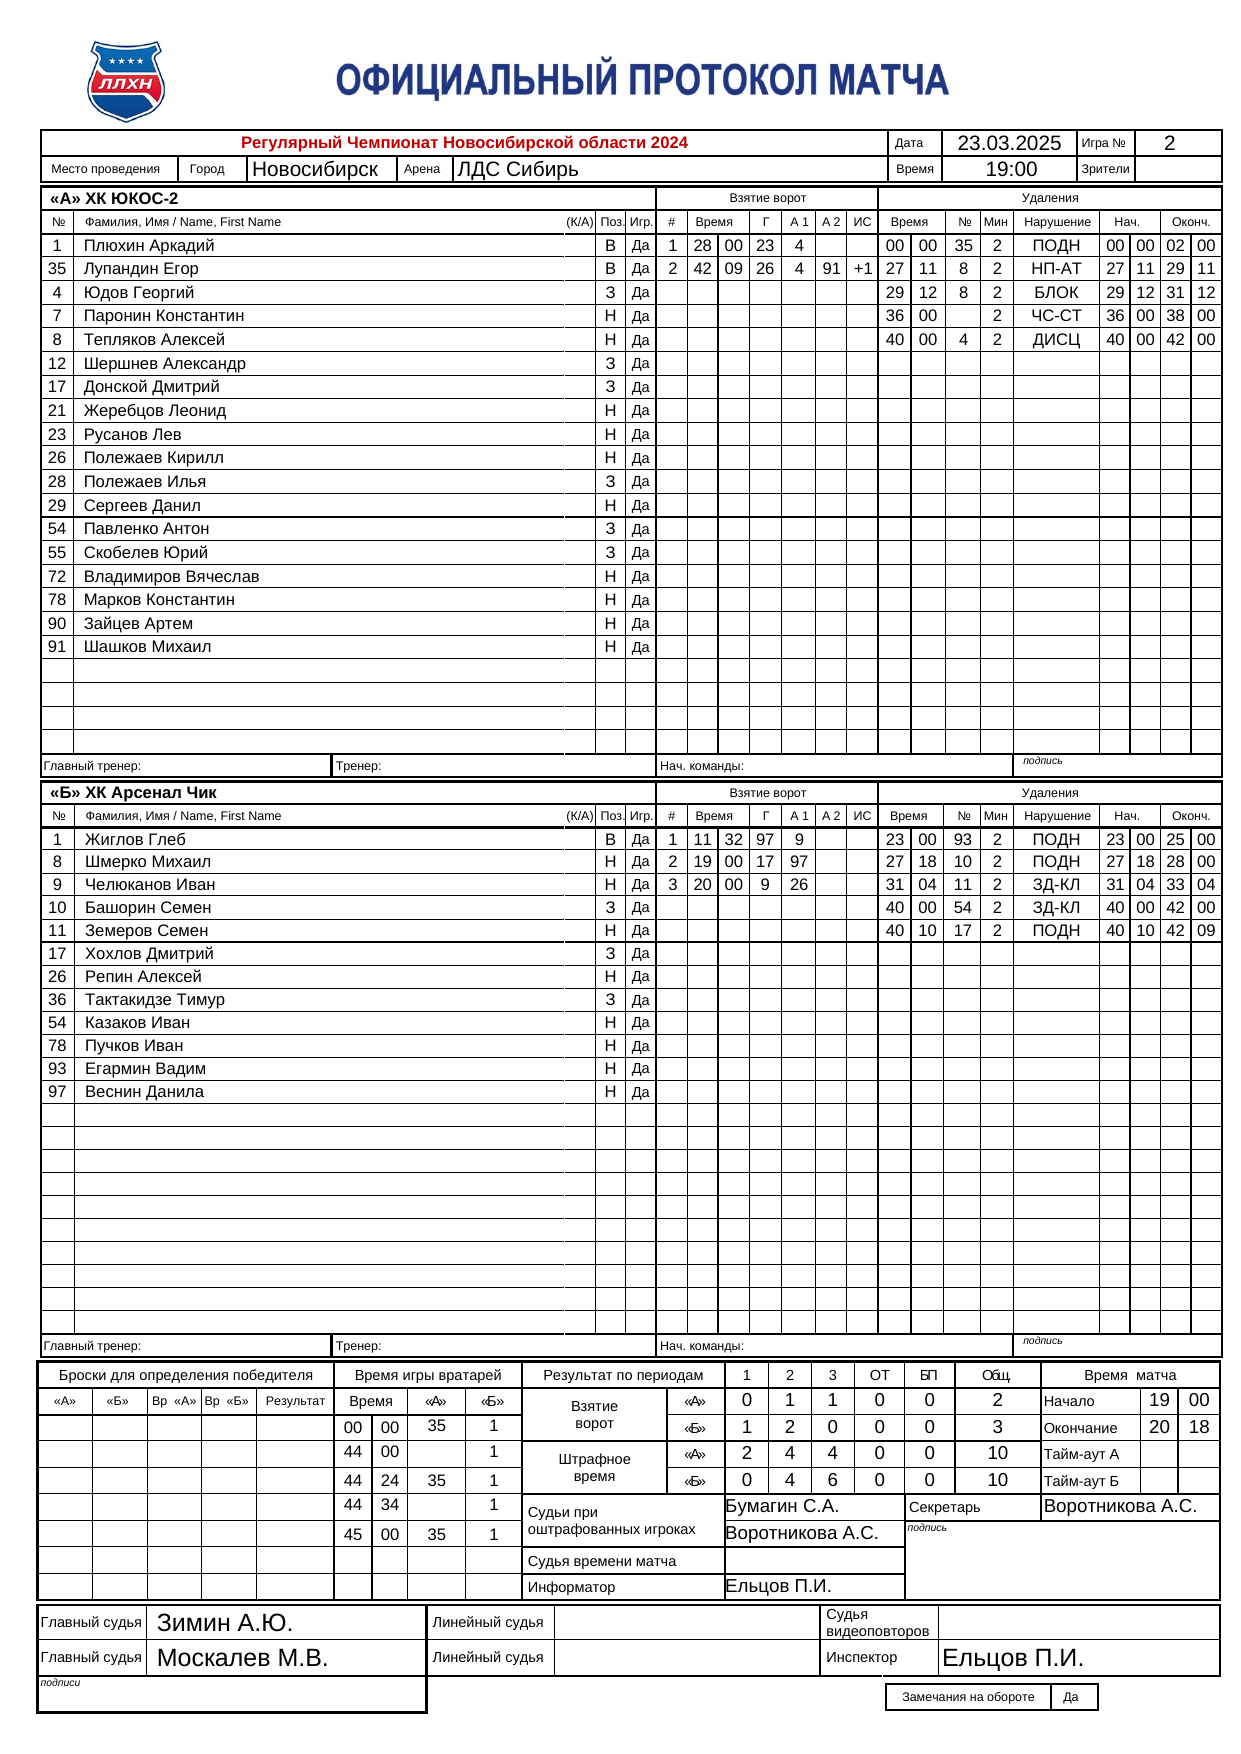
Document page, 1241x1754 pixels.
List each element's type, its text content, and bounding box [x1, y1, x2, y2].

table_cell Н [596, 1012, 625, 1033]
table_cell ЗД-КЛ [1014, 896, 1099, 918]
table_cell [912, 518, 945, 540]
table_cell [688, 1127, 717, 1149]
table_cell Главный судья [39, 1640, 146, 1675]
table_cell [657, 494, 687, 516]
table_cell Тренер: [333, 1335, 655, 1356]
table_cell [688, 1012, 717, 1033]
table_cell 44 [335, 1468, 371, 1493]
table_cell [750, 707, 781, 729]
table_cell 38 [1161, 305, 1190, 327]
table_cell 0 [726, 1389, 768, 1413]
table_cell [719, 1150, 749, 1172]
table_cell [1192, 683, 1221, 706]
table_cell [816, 1219, 846, 1241]
table_cell [257, 1547, 333, 1573]
table_cell [782, 1242, 815, 1264]
table_cell Башорин Семен [75, 896, 564, 918]
table_cell [1192, 1311, 1221, 1333]
table_cell [1014, 494, 1099, 516]
table_cell 2 [981, 235, 1013, 256]
table_cell Время [889, 157, 941, 181]
table_cell [847, 730, 877, 753]
table_cell [719, 1035, 749, 1057]
table_cell Воротникова А.С. [726, 1521, 904, 1546]
table_cell [816, 541, 846, 564]
table_cell 2 [769, 1415, 811, 1440]
table_cell З [596, 352, 625, 374]
table_cell [946, 518, 980, 540]
table_cell [944, 1035, 980, 1057]
table_cell [782, 730, 815, 753]
table_cell [981, 683, 1013, 706]
table_cell [1161, 989, 1190, 1011]
table_cell [1014, 399, 1099, 422]
table_cell [93, 1521, 147, 1546]
table_cell [626, 1104, 655, 1126]
table_cell 00 [373, 1416, 407, 1440]
table_header Общ. [956, 1363, 1040, 1387]
table_cell [148, 1547, 201, 1573]
table_cell Скобелев Юрий [74, 541, 564, 564]
table_cell [1161, 446, 1190, 469]
table_cell [466, 1574, 521, 1599]
table_cell 00 [719, 874, 749, 895]
table_cell [1141, 1441, 1177, 1467]
table_cell [657, 1219, 687, 1241]
table_cell [657, 328, 687, 351]
table_cell [596, 1150, 625, 1172]
table_cell [847, 1288, 877, 1310]
table_cell (К/А) [565, 805, 595, 826]
table_cell [1100, 707, 1129, 729]
table_cell [565, 966, 595, 987]
table_cell [719, 1081, 749, 1103]
table_cell [1131, 1265, 1160, 1287]
table_cell [565, 399, 595, 422]
table_cell [565, 1288, 595, 1310]
table_cell [816, 352, 846, 374]
table_cell [719, 1311, 749, 1333]
table_cell [1131, 636, 1160, 658]
table_cell [148, 1494, 201, 1520]
table_cell [75, 1265, 564, 1287]
table_cell 1 [812, 1389, 854, 1413]
table_cell [912, 989, 943, 1011]
table_cell [565, 1242, 595, 1264]
table_cell Да [626, 376, 655, 398]
table_cell [1161, 1288, 1190, 1310]
table_cell Инспектор [821, 1640, 938, 1675]
table_cell [688, 730, 717, 753]
table_cell 44 [335, 1494, 371, 1520]
table_cell [750, 683, 781, 706]
table_cell [657, 1104, 687, 1126]
table_cell [719, 352, 749, 374]
table_cell Н [596, 636, 625, 658]
table_cell З [596, 989, 625, 1011]
table_cell [565, 1127, 595, 1149]
table_cell [657, 446, 687, 469]
table_cell ДИСЦ [1014, 328, 1099, 351]
table_cell [912, 707, 945, 729]
table_cell [1100, 1242, 1129, 1264]
table_cell [912, 1288, 943, 1310]
table_cell 00 [373, 1441, 407, 1467]
table_cell ПОДН [1014, 829, 1099, 849]
table_cell 2 [956, 1389, 1040, 1413]
table_cell [719, 943, 749, 964]
table_cell 97 [42, 1081, 74, 1103]
table_cell [1192, 470, 1221, 493]
table_cell «А» [668, 1389, 724, 1413]
table_cell [912, 494, 945, 516]
table_cell [750, 1242, 781, 1264]
table_cell [719, 328, 749, 351]
table_cell Шершнев Александр [74, 352, 564, 374]
table_cell [750, 446, 781, 469]
table_cell [912, 1035, 943, 1057]
table_cell [688, 1242, 717, 1264]
table_cell [816, 850, 846, 872]
table_cell [750, 281, 781, 303]
table_cell [946, 352, 980, 374]
table_cell [408, 1547, 465, 1573]
table_cell Взятие ворот [523, 1389, 666, 1440]
table_cell 11 [912, 257, 945, 280]
table_cell ИС [847, 211, 877, 233]
table_cell [565, 1012, 595, 1033]
table_cell [879, 966, 910, 987]
table_cell [1100, 588, 1129, 611]
table_cell 1 [657, 235, 687, 256]
table_cell [1014, 659, 1099, 682]
table_cell [944, 1150, 980, 1172]
table_header Взятие ворот [657, 783, 877, 803]
table_cell [750, 1173, 781, 1195]
table_cell [816, 1035, 846, 1057]
table_cell [719, 376, 749, 398]
table_cell [912, 399, 945, 422]
table_cell 1 [42, 235, 73, 256]
table_cell [1192, 376, 1221, 398]
table_cell [565, 989, 595, 1011]
table_cell [596, 1127, 625, 1149]
table_cell [93, 1494, 147, 1520]
table_cell [750, 328, 781, 351]
table_cell Плюхин Аркадий [74, 235, 564, 256]
table_cell [719, 565, 749, 587]
table_cell [657, 612, 687, 634]
table_cell [1161, 1081, 1190, 1103]
table_cell [74, 707, 564, 729]
table_cell [657, 376, 687, 398]
table_cell [719, 1196, 749, 1218]
table_cell Нач. команды: [657, 1335, 1012, 1356]
table_cell [408, 1441, 465, 1467]
table_cell [42, 707, 73, 729]
table_cell [466, 1547, 521, 1573]
table_cell [42, 1288, 74, 1310]
table_cell 91 [42, 636, 73, 658]
table_cell [879, 1035, 910, 1057]
table_cell 35 [42, 257, 73, 280]
table_cell +1 [847, 257, 877, 280]
table_cell [1192, 1219, 1221, 1241]
table_cell [944, 1012, 980, 1033]
table_cell Челюканов Иван [75, 874, 564, 895]
table_cell [879, 1219, 910, 1241]
table_cell [782, 1265, 815, 1287]
table_cell [1014, 352, 1099, 374]
table_cell Бумагин С.А. [726, 1495, 904, 1520]
table_cell [847, 989, 877, 1011]
table_cell [657, 1081, 687, 1103]
table_cell [565, 943, 595, 964]
table_cell 6 [812, 1468, 854, 1493]
table_cell 20 [688, 874, 717, 895]
table_cell [1161, 1196, 1190, 1218]
table_cell [1192, 1127, 1221, 1149]
table_cell [657, 399, 687, 422]
table_cell [816, 494, 846, 516]
table_cell [981, 1127, 1013, 1149]
table_cell [750, 352, 781, 374]
table_cell [1192, 446, 1221, 469]
table_cell [75, 1242, 564, 1264]
table_cell 00 [912, 235, 945, 256]
table_cell [879, 541, 910, 564]
table_cell Хохлов Дмитрий [75, 943, 564, 964]
table_cell 4 [769, 1468, 811, 1493]
table_cell [1192, 588, 1221, 611]
table_cell [750, 470, 781, 493]
table_cell [565, 1196, 595, 1218]
table_cell [1131, 612, 1160, 634]
table_cell [565, 423, 595, 445]
table_cell [657, 470, 687, 493]
table_cell 27 [1100, 850, 1129, 872]
table_cell [596, 659, 625, 682]
table_cell [1100, 494, 1129, 516]
table_cell [847, 588, 877, 611]
table_cell 24 [373, 1468, 407, 1493]
table_cell [688, 305, 717, 327]
table_cell [257, 1521, 333, 1546]
table_header 1 [726, 1363, 768, 1387]
table_cell Тайм-аут А [1042, 1441, 1140, 1467]
table_cell Да [626, 257, 655, 280]
table_cell Сергеев Данил [74, 494, 564, 516]
table_cell Н [596, 565, 625, 587]
table_cell 00 [1192, 305, 1221, 327]
table_cell [816, 1196, 846, 1218]
table_cell [657, 920, 687, 941]
table_cell [657, 659, 687, 682]
table_cell [912, 636, 945, 658]
table_cell 93 [944, 829, 980, 849]
table_cell [596, 1288, 625, 1310]
table_cell [981, 1173, 1013, 1195]
table_cell [944, 966, 980, 987]
table_cell [847, 659, 877, 682]
table_cell [565, 1311, 595, 1333]
table_cell [1100, 423, 1129, 445]
table_cell [1131, 494, 1160, 516]
table_cell [1192, 1058, 1221, 1079]
table_cell [879, 659, 910, 682]
table_cell [1161, 707, 1190, 729]
table_cell Полежаев Кирилл [74, 446, 564, 469]
table_cell [782, 352, 815, 374]
table_cell [816, 1012, 846, 1033]
table_cell Москалев М.В. [147, 1640, 425, 1675]
table_cell [75, 1196, 564, 1218]
table_cell Да [626, 588, 655, 611]
table_cell [1131, 565, 1160, 587]
table_cell [1192, 541, 1221, 564]
table_cell Оконч. [1161, 805, 1221, 826]
table_cell [912, 1311, 943, 1333]
table_cell [1014, 943, 1099, 964]
table_cell В [596, 829, 625, 849]
table_cell [750, 659, 781, 682]
table_cell [688, 943, 717, 964]
table_cell 29 [1100, 281, 1129, 303]
table_cell [879, 683, 910, 706]
table_cell Да [626, 920, 655, 941]
table_cell Тепляков Алексей [74, 328, 564, 351]
table_cell [657, 1150, 687, 1172]
table_cell [719, 1265, 749, 1287]
table_cell Штрафное время [523, 1442, 666, 1493]
table_cell 10 [912, 920, 943, 941]
table_cell 2 [981, 257, 1013, 280]
table_cell [981, 423, 1013, 445]
table_cell 0 [905, 1442, 954, 1467]
table_cell [750, 1150, 781, 1172]
table_cell [912, 1173, 943, 1195]
table_cell [74, 683, 564, 706]
table_cell [879, 1242, 910, 1264]
table_cell [879, 1150, 910, 1172]
table_cell [688, 920, 717, 941]
table_cell З [596, 281, 625, 303]
table_cell [93, 1416, 147, 1440]
table_cell 00 [1131, 896, 1160, 918]
table_cell [1161, 1265, 1190, 1287]
table_cell Судья времени матча [523, 1548, 724, 1573]
table_cell № [42, 805, 74, 826]
table_cell [879, 612, 910, 634]
table_cell [1161, 1311, 1190, 1333]
table_cell [816, 1311, 846, 1333]
table_cell 8 [946, 257, 980, 280]
table_cell [1192, 636, 1221, 658]
table_cell [1131, 683, 1160, 706]
table_cell [1161, 541, 1190, 564]
table_cell [879, 1196, 910, 1218]
table_cell 8 [946, 281, 980, 303]
table_cell 4 [812, 1442, 854, 1467]
table_cell [719, 423, 749, 445]
table_cell [816, 874, 846, 895]
table_cell [1131, 470, 1160, 493]
table_cell [565, 850, 595, 872]
table_cell [688, 518, 717, 540]
table_cell 27 [1100, 257, 1129, 280]
table_cell [657, 683, 687, 706]
table_cell 0 [855, 1468, 904, 1493]
table_cell [1100, 1173, 1129, 1195]
table_cell [75, 1104, 564, 1126]
table_cell [1014, 588, 1099, 611]
table_cell Окончание [1042, 1415, 1140, 1440]
table_cell [565, 920, 595, 941]
table_cell [688, 1311, 717, 1333]
table_cell [847, 1311, 877, 1333]
table_cell [946, 470, 980, 493]
table_cell [596, 707, 625, 729]
table_cell [657, 1012, 687, 1033]
table_cell [879, 1104, 910, 1126]
table_cell 00 [335, 1416, 371, 1440]
table_header «А» ХК ЮКОС-2 [42, 188, 655, 209]
table_cell [626, 1219, 655, 1241]
table_header 2 [1136, 131, 1221, 155]
table_cell Нач. [1100, 211, 1160, 233]
table_cell Арена [398, 157, 452, 181]
table_cell З [596, 541, 625, 564]
table_cell [816, 683, 846, 706]
table_cell 00 [1192, 235, 1221, 256]
table_cell [1161, 399, 1190, 422]
table_cell Время [879, 805, 943, 826]
table_cell [1100, 966, 1129, 987]
table_cell 18 [1179, 1415, 1219, 1440]
table_cell [946, 636, 980, 658]
table_cell [39, 1574, 92, 1599]
table_cell 00 [912, 305, 945, 327]
table_cell [981, 1081, 1013, 1103]
table_cell 1 [466, 1494, 521, 1520]
table_cell [1192, 612, 1221, 634]
table_cell [688, 1081, 717, 1103]
table_cell [565, 470, 595, 493]
table_cell [879, 1081, 910, 1103]
table_cell [688, 1035, 717, 1057]
table_cell 02 [1161, 235, 1190, 256]
table_cell Тайм-аут Б [1042, 1468, 1140, 1493]
table_cell [719, 399, 749, 422]
table_cell 36 [879, 305, 910, 327]
table_cell [42, 1311, 74, 1333]
table_cell [816, 376, 846, 398]
table_cell [565, 281, 595, 303]
table_header БП [905, 1363, 954, 1387]
table_cell [626, 1311, 655, 1333]
table_cell [565, 659, 595, 682]
table_cell [879, 423, 910, 445]
table_cell Нач. команды: [657, 755, 1012, 776]
table_cell [1099, 1682, 1220, 1711]
table_cell [847, 920, 877, 941]
table_cell [657, 636, 687, 658]
table_cell Да [626, 305, 655, 327]
table_cell 36 [42, 989, 74, 1011]
table_cell [688, 376, 717, 398]
table_cell БЛОК [1014, 281, 1099, 303]
table_cell Н [596, 850, 625, 872]
table_cell ЗД-КЛ [1014, 874, 1099, 895]
table_cell [688, 494, 717, 516]
table_cell [750, 920, 781, 941]
table_cell [816, 636, 846, 658]
table_cell 4 [782, 257, 815, 280]
table_cell [596, 1242, 625, 1264]
table_cell [719, 1012, 749, 1033]
table_cell [847, 328, 877, 351]
table_cell [1161, 1035, 1190, 1057]
table_cell [719, 659, 749, 682]
table_cell [1131, 352, 1160, 374]
table_cell [1100, 1219, 1129, 1241]
table_cell [847, 612, 877, 634]
table_cell [981, 494, 1013, 516]
table_cell [782, 1104, 815, 1126]
table_cell Секретарь [906, 1495, 1040, 1520]
table_cell Лупандин Егор [74, 257, 564, 280]
table_cell [1131, 1012, 1160, 1033]
table_cell [912, 565, 945, 587]
table_header Броски для определения победителя [39, 1363, 333, 1387]
table_cell [981, 1265, 1013, 1287]
table_cell [981, 1242, 1013, 1264]
table_cell [42, 1127, 74, 1149]
table_cell 72 [42, 565, 73, 587]
table_cell З [596, 518, 625, 540]
table_cell Да [626, 494, 655, 516]
table_cell [626, 1127, 655, 1149]
table_cell [1100, 943, 1129, 964]
table_cell [657, 518, 687, 540]
table_cell А 1 [782, 805, 815, 826]
table_cell [750, 1035, 781, 1057]
table_cell [981, 707, 1013, 729]
table_cell [981, 1311, 1013, 1333]
table_cell [816, 588, 846, 611]
table_cell [782, 1035, 815, 1057]
table_cell Н [596, 1035, 625, 1057]
table_cell [1014, 446, 1099, 469]
table_cell [981, 518, 1013, 540]
table_cell [1161, 943, 1190, 964]
table_cell [782, 1058, 815, 1079]
table_cell 0 [812, 1415, 854, 1440]
table_cell 12 [1192, 281, 1221, 303]
table_cell [719, 920, 749, 941]
table_cell Главный тренер: [42, 1335, 330, 1356]
table_header Время игры вратарей [335, 1363, 521, 1387]
table_cell [782, 1219, 815, 1241]
table_cell [1100, 541, 1129, 564]
table_cell [202, 1521, 256, 1546]
table_cell 00 [1192, 328, 1221, 351]
table_cell [847, 470, 877, 493]
table_cell [565, 541, 595, 564]
table_cell [565, 1150, 595, 1172]
table_cell [816, 1242, 846, 1264]
table_cell [1131, 518, 1160, 540]
table_cell [981, 541, 1013, 564]
table_cell [816, 423, 846, 445]
table_cell [42, 1104, 74, 1126]
table_cell 11 [1192, 257, 1221, 280]
table_cell [555, 1640, 819, 1675]
table_cell [1100, 1265, 1129, 1287]
table_cell [93, 1574, 147, 1599]
table_cell [912, 1219, 943, 1241]
table_cell [1100, 730, 1129, 753]
table_cell [565, 636, 595, 658]
table_cell [912, 588, 945, 611]
table_cell [750, 636, 781, 658]
table_cell 00 [719, 850, 749, 872]
table_cell [657, 1058, 687, 1079]
table_header Да [1052, 1685, 1097, 1709]
table_cell [565, 1081, 595, 1103]
table_cell 4 [42, 281, 73, 303]
table_cell Егармин Вадим [75, 1058, 564, 1079]
table_cell [816, 966, 846, 987]
table_cell [750, 1081, 781, 1103]
table_cell [1014, 541, 1099, 564]
table_cell З [596, 470, 625, 493]
table_cell [1131, 1150, 1160, 1172]
table_cell [565, 446, 595, 469]
table_cell [816, 659, 846, 682]
table_cell [1161, 1150, 1190, 1172]
table_cell Главный судья [39, 1606, 146, 1639]
table_cell 4 [946, 328, 980, 351]
table_cell [1131, 1081, 1160, 1103]
table_cell [657, 1265, 687, 1287]
table_header ОТ [855, 1363, 904, 1387]
table_cell [816, 896, 846, 918]
table_cell [626, 1173, 655, 1195]
table_cell Г [750, 805, 781, 826]
table_cell 1 [769, 1389, 811, 1413]
table_cell [719, 305, 749, 327]
table_cell Зайцев Артем [74, 612, 564, 634]
table_cell [816, 829, 846, 849]
table_cell ПОДН [1014, 920, 1099, 941]
table_cell [657, 1173, 687, 1195]
table_cell НП-АТ [1014, 257, 1099, 280]
table_cell 26 [750, 257, 781, 280]
table_cell Репин Алексей [75, 966, 564, 987]
table_cell В [596, 235, 625, 256]
table_cell Русанов Лев [74, 423, 564, 445]
table_cell 35 [946, 235, 980, 256]
table_cell 1 [42, 829, 74, 849]
table_cell [1161, 966, 1190, 987]
table_cell [688, 636, 717, 658]
table_cell 0 [905, 1415, 954, 1440]
table_cell [565, 305, 595, 327]
table_cell Нач. [1100, 805, 1160, 826]
table_cell [148, 1468, 201, 1493]
table_cell [946, 707, 980, 729]
table_cell [688, 1219, 717, 1241]
table_cell [657, 966, 687, 987]
table_cell [879, 1058, 910, 1079]
table_cell [719, 588, 749, 611]
table_cell [42, 1173, 74, 1195]
table_cell 00 [1131, 829, 1160, 849]
table_header Регулярный Чемпионат Новосибирской области 2024 [42, 131, 887, 155]
table_header 2 [769, 1363, 811, 1387]
table_cell № [42, 211, 73, 233]
table_cell [750, 494, 781, 516]
table_cell [565, 730, 595, 753]
table_cell 28 [688, 235, 717, 256]
table_cell [1192, 1265, 1221, 1287]
table_cell [879, 1173, 910, 1195]
table_cell [1131, 659, 1160, 682]
table_cell [1161, 659, 1190, 682]
table_cell [912, 1012, 943, 1033]
table_cell 54 [944, 896, 980, 918]
table_cell [657, 281, 687, 303]
table_cell 2 [981, 328, 1013, 351]
table_cell [202, 1574, 256, 1599]
table_cell 00 [912, 896, 943, 918]
table_cell 33 [1161, 874, 1190, 895]
table_cell Да [626, 612, 655, 634]
table_cell [879, 588, 910, 611]
table_cell [688, 1058, 717, 1079]
table_cell [1100, 376, 1129, 398]
table_cell [565, 1058, 595, 1079]
table_cell [912, 1058, 943, 1079]
table_cell подписи [39, 1677, 425, 1711]
table_cell Юдов Георгий [74, 281, 564, 303]
table_cell [912, 966, 943, 987]
table_cell [782, 399, 815, 422]
table_cell [626, 659, 655, 682]
table_cell [912, 352, 945, 374]
table_cell [719, 1242, 749, 1264]
table_cell [657, 989, 687, 1011]
table_cell [719, 1104, 749, 1126]
table_header Удаления [879, 783, 1221, 803]
table_cell [946, 423, 980, 445]
table_cell 0 [905, 1389, 954, 1413]
table_cell ЛДС Сибирь [454, 157, 887, 181]
table_cell [816, 328, 846, 351]
table_cell [847, 494, 877, 516]
table_cell [816, 730, 846, 753]
table_cell [555, 1606, 819, 1639]
table_cell «А» [408, 1389, 465, 1413]
table_cell [912, 730, 945, 753]
table_cell [750, 1127, 781, 1149]
table_cell [565, 1104, 595, 1126]
table_cell [719, 281, 749, 303]
table_cell 00 [719, 235, 749, 256]
table_cell [816, 1058, 846, 1079]
table_cell 28 [42, 470, 73, 493]
table_cell № [946, 211, 980, 233]
table_cell [946, 588, 980, 611]
table_cell [1131, 730, 1160, 753]
table_cell 1 [466, 1416, 521, 1440]
table_cell ЧС-СТ [1014, 305, 1099, 327]
table_cell [782, 896, 815, 918]
table_cell [39, 1416, 92, 1440]
table_cell «Б » [466, 1389, 521, 1413]
table_cell [1100, 636, 1129, 658]
table_cell [1131, 376, 1160, 398]
table_cell Поз. [596, 211, 625, 233]
table_cell [257, 1441, 333, 1467]
table_cell № [944, 805, 980, 826]
table_cell Н [596, 494, 625, 516]
table_cell [879, 707, 910, 729]
table_cell [847, 966, 877, 987]
table_cell Игр. [626, 211, 655, 233]
table_cell [1192, 943, 1221, 964]
table_cell [1192, 423, 1221, 445]
table_cell 17 [42, 376, 73, 398]
table_cell [1014, 1127, 1099, 1149]
table_cell подпись [906, 1522, 1219, 1599]
table_cell ПОДН [1014, 850, 1099, 872]
table_cell [944, 1196, 980, 1218]
table_cell [688, 352, 717, 374]
table_cell [750, 399, 781, 422]
table_header 23.03.2025 [943, 131, 1076, 155]
table_cell Оконч. [1161, 211, 1221, 233]
table_cell Фамилия, Имя / Name, First Name [74, 211, 565, 233]
table_cell [688, 1288, 717, 1310]
table_cell [879, 446, 910, 469]
table_cell Да [626, 1035, 655, 1057]
table_cell [565, 518, 595, 540]
table_cell [847, 636, 877, 658]
table_cell [42, 1219, 74, 1241]
table_cell [93, 1468, 147, 1493]
table_cell 31 [879, 874, 910, 895]
table_cell Место проведения [42, 157, 177, 181]
table_header Результат по периодам [523, 1363, 724, 1387]
table_cell 36 [1100, 305, 1129, 327]
table_cell [657, 1035, 687, 1057]
table_cell Фамилия, Имя / Name, First Name [75, 805, 565, 826]
table_cell [565, 896, 595, 918]
table_cell [688, 423, 717, 445]
table_cell [750, 1058, 781, 1079]
table_cell 2 [981, 850, 1013, 872]
table_cell [1131, 707, 1160, 729]
table_cell 35 [408, 1416, 465, 1440]
table_cell [1014, 966, 1099, 987]
table_cell Время [879, 211, 945, 233]
table_cell [816, 1127, 846, 1149]
table_cell Воротникова А.С. [1042, 1495, 1219, 1520]
table_cell [782, 565, 815, 587]
table_cell [202, 1494, 256, 1520]
table_cell Н [596, 874, 625, 895]
table_cell [847, 1150, 877, 1172]
table_cell 90 [42, 612, 73, 634]
table_cell [719, 494, 749, 516]
table_cell [1100, 683, 1129, 706]
table_cell 00 [1192, 829, 1221, 849]
table_cell 17 [750, 850, 781, 872]
table_cell [657, 305, 687, 327]
table_cell [981, 659, 1013, 682]
table_cell [816, 399, 846, 422]
table_cell 10 [956, 1442, 1040, 1467]
table_cell [1161, 683, 1190, 706]
table_cell [1161, 518, 1190, 540]
table_cell [1192, 659, 1221, 682]
table_cell [750, 966, 781, 987]
table_cell [42, 730, 73, 753]
table_cell [1131, 1035, 1160, 1057]
table_cell 45 [335, 1521, 371, 1546]
table_cell [688, 896, 717, 918]
table_cell 26 [42, 966, 74, 987]
table_cell [1014, 1265, 1099, 1287]
table_cell 23 [750, 235, 781, 256]
table_cell Ельцов П.И. [726, 1575, 904, 1599]
table_cell [1161, 565, 1190, 587]
table_cell [657, 565, 687, 587]
table_cell А 2 [816, 211, 846, 233]
table_cell 29 [879, 281, 910, 303]
table_cell [944, 943, 980, 964]
table_cell [1100, 1058, 1129, 1079]
table_cell Да [626, 989, 655, 1011]
table_cell [42, 1242, 74, 1264]
table_cell [1131, 1311, 1160, 1333]
table_cell [816, 989, 846, 1011]
table_cell [1161, 1058, 1190, 1079]
table_cell Нарушение [1014, 211, 1099, 233]
table_cell [944, 1265, 980, 1287]
table_cell [719, 446, 749, 469]
table_cell Ельцов П.И. [939, 1640, 1219, 1675]
table_cell [1131, 399, 1160, 422]
table_cell 8 [42, 850, 74, 872]
table_cell [946, 612, 980, 634]
table_cell Зимин А.Ю. [147, 1606, 425, 1639]
table_cell [944, 1311, 980, 1333]
table_cell [1131, 966, 1160, 987]
table_cell [657, 588, 687, 611]
table_cell [596, 1265, 625, 1287]
table_cell [750, 1104, 781, 1126]
table_cell [1192, 399, 1221, 422]
table_cell Н [596, 305, 625, 327]
table_cell [257, 1416, 333, 1440]
table_cell [596, 730, 625, 753]
table_cell [1192, 1242, 1221, 1264]
table_cell [782, 376, 815, 398]
table_cell [1014, 683, 1099, 706]
table_cell 4 [769, 1442, 811, 1467]
table_cell [1014, 423, 1099, 445]
table_cell [782, 920, 815, 941]
table_cell [847, 850, 877, 872]
table_cell [1192, 494, 1221, 516]
table_cell 18 [912, 850, 943, 872]
table_cell [847, 1196, 877, 1218]
table_cell 91 [816, 257, 846, 280]
table_cell [626, 1196, 655, 1218]
table_cell [688, 541, 717, 564]
table_cell [981, 1012, 1013, 1033]
table_cell [879, 399, 910, 422]
table_cell [816, 707, 846, 729]
table_cell 00 [1100, 235, 1129, 256]
table_cell [657, 1127, 687, 1149]
table_cell [1161, 376, 1190, 398]
table_cell [847, 1081, 877, 1103]
table_cell [782, 541, 815, 564]
table_cell 35 [408, 1521, 465, 1546]
table_cell [981, 730, 1013, 753]
table_cell «Б» [668, 1415, 724, 1440]
table_cell Н [596, 446, 625, 469]
table_cell 1 [726, 1415, 768, 1440]
table_cell [981, 446, 1013, 469]
table_cell [565, 683, 595, 706]
table_cell [688, 707, 717, 729]
table_cell [1192, 1150, 1221, 1172]
table_cell Да [626, 1058, 655, 1079]
table_cell [1131, 1173, 1160, 1195]
table_cell [1100, 659, 1129, 682]
table_cell [847, 541, 877, 564]
table_cell [1161, 636, 1190, 658]
table_cell 2 [981, 874, 1013, 895]
table_cell [879, 989, 910, 1011]
table_cell [719, 1058, 749, 1079]
table_cell [373, 1547, 407, 1573]
table_cell Новосибирск [248, 157, 396, 181]
table_cell [596, 1104, 625, 1126]
table_cell [946, 541, 980, 564]
table_cell [688, 989, 717, 1011]
table_cell Судья видеоповторов [821, 1606, 938, 1639]
table_header Замечания на обороте [887, 1685, 1050, 1709]
table_cell [912, 423, 945, 445]
table_cell Жеребцов Леонид [74, 399, 564, 422]
table_cell Веснин Данила [75, 1081, 564, 1103]
table_cell [1131, 989, 1160, 1011]
table_cell [657, 730, 687, 753]
table_cell 2 [981, 920, 1013, 941]
table_cell 40 [879, 920, 910, 941]
table_cell [912, 943, 943, 964]
table_cell [657, 1196, 687, 1218]
table_cell 18 [1131, 850, 1160, 872]
table_cell [782, 305, 815, 327]
table_cell [944, 1058, 980, 1079]
table_header 3 [812, 1363, 854, 1387]
table_cell 00 [879, 235, 910, 256]
table_cell [688, 612, 717, 634]
table_cell [1100, 565, 1129, 587]
table_cell [626, 1242, 655, 1264]
table_cell [981, 376, 1013, 398]
table_cell [1192, 352, 1221, 374]
table_cell 40 [879, 328, 910, 351]
table_cell [719, 1173, 749, 1195]
table_cell подпись [1014, 1335, 1221, 1356]
table_cell [1014, 1219, 1099, 1241]
table_cell [944, 1242, 980, 1264]
table_cell 54 [42, 518, 73, 540]
table_cell Да [626, 235, 655, 256]
table_cell [1161, 730, 1190, 753]
table_cell 10 [956, 1468, 1040, 1493]
table_cell [939, 1606, 1219, 1639]
table_cell 35 [408, 1468, 465, 1493]
table_header Удаления [879, 188, 1221, 209]
table_cell [1192, 1288, 1221, 1310]
table_cell [912, 446, 945, 469]
table_cell 2 [657, 850, 687, 872]
table_cell Да [626, 470, 655, 493]
table_cell [1014, 376, 1099, 398]
table_cell [75, 1150, 564, 1172]
table_cell [565, 588, 595, 611]
table_cell [726, 1548, 904, 1573]
table_cell [257, 1468, 333, 1493]
table_cell [879, 470, 910, 493]
table_cell 2 [981, 896, 1013, 918]
table_cell 9 [782, 829, 815, 849]
table_cell [847, 376, 877, 398]
table_cell [944, 1288, 980, 1310]
table_cell [1161, 1242, 1190, 1264]
table_cell [688, 565, 717, 587]
table_cell Да [626, 541, 655, 564]
table_cell [750, 541, 781, 564]
table_cell 2 [981, 829, 1013, 849]
table_cell [1100, 446, 1129, 469]
table_cell [1100, 612, 1129, 634]
table_cell [847, 1219, 877, 1241]
table_cell [1100, 1196, 1129, 1218]
table_cell 40 [1100, 328, 1129, 351]
table_cell [1192, 518, 1221, 540]
table_cell 21 [42, 399, 73, 422]
table_cell [1014, 1150, 1099, 1172]
table_cell 0 [855, 1442, 904, 1467]
table_cell [42, 1196, 74, 1218]
table_cell [816, 943, 846, 964]
table_cell Да [626, 896, 655, 918]
table_cell [1014, 1311, 1099, 1333]
table_cell [912, 470, 945, 493]
table_cell [816, 565, 846, 587]
table_cell [1100, 1104, 1129, 1126]
table_cell [750, 1311, 781, 1333]
table_cell [688, 1196, 717, 1218]
table_cell [750, 1219, 781, 1241]
table_cell [816, 612, 846, 634]
table_cell [946, 376, 980, 398]
table_cell [816, 1173, 846, 1195]
table_cell [750, 989, 781, 1011]
table_cell Информатор [523, 1575, 724, 1599]
table_cell 09 [1192, 920, 1221, 941]
table_cell Н [596, 612, 625, 634]
table_cell [782, 636, 815, 658]
table_cell [879, 730, 910, 753]
table_cell [816, 1265, 846, 1287]
table_cell Шашков Михаил [74, 636, 564, 658]
table_cell [719, 683, 749, 706]
table_cell [946, 659, 980, 682]
table_cell [912, 1081, 943, 1103]
table_cell [719, 896, 749, 918]
table_cell Зрители [1078, 157, 1134, 181]
table_cell 00 [1131, 305, 1160, 327]
table_cell [719, 470, 749, 493]
table_cell 19 [688, 850, 717, 872]
table_cell 28 [1161, 850, 1190, 872]
table_cell [75, 1173, 564, 1195]
table_cell [719, 1127, 749, 1149]
table_cell [847, 896, 877, 918]
table_cell [981, 966, 1013, 987]
table_cell [1161, 1012, 1190, 1033]
table_cell [1100, 1311, 1129, 1333]
table_cell [847, 874, 877, 895]
table_cell 00 [912, 829, 943, 849]
table_cell [750, 612, 781, 634]
table_cell [750, 896, 781, 918]
table_cell Полежаев Илья [74, 470, 564, 493]
table_cell [688, 683, 717, 706]
table_cell [202, 1468, 256, 1493]
table_cell [946, 399, 980, 422]
table_cell 40 [1100, 896, 1129, 918]
table_cell [879, 376, 910, 398]
table_cell [626, 730, 655, 753]
table_cell 10 [944, 850, 980, 872]
table_cell [719, 541, 749, 564]
table_cell 40 [1100, 920, 1129, 941]
table_cell [1131, 541, 1160, 564]
table_cell [944, 1219, 980, 1241]
table_cell [1014, 730, 1099, 753]
table_cell [782, 1311, 815, 1333]
table_cell 9 [750, 874, 781, 895]
table_cell [816, 305, 846, 327]
table_cell 3 [657, 874, 687, 895]
table_cell 42 [1161, 328, 1190, 351]
table_cell [782, 281, 815, 303]
table_cell 0 [855, 1389, 904, 1413]
table_cell [202, 1547, 256, 1573]
table_cell [1161, 423, 1190, 445]
table_cell [750, 588, 781, 611]
table_cell [816, 1288, 846, 1310]
table_cell [816, 235, 846, 256]
table_cell 42 [688, 257, 717, 280]
table_cell 93 [42, 1058, 74, 1079]
table_cell [1131, 1196, 1160, 1218]
table_cell [912, 1127, 943, 1149]
table_cell [148, 1521, 201, 1546]
table_cell [750, 518, 781, 540]
table_cell [912, 659, 945, 682]
table_cell А 1 [782, 211, 815, 233]
table_cell 23 [1100, 829, 1129, 849]
table_cell [1192, 565, 1221, 587]
table_cell [782, 1196, 815, 1218]
table_cell Мин [981, 211, 1013, 233]
table_cell Да [626, 518, 655, 540]
table_cell [719, 612, 749, 634]
table_cell [816, 281, 846, 303]
table_cell [1014, 565, 1099, 587]
table_cell [847, 446, 877, 469]
table_cell [782, 659, 815, 682]
table_cell [1131, 1127, 1160, 1149]
table_cell [847, 943, 877, 964]
table_cell [981, 588, 1013, 611]
table_cell Главный тренер: [42, 755, 330, 776]
table_cell [335, 1574, 371, 1599]
table_cell [75, 1288, 564, 1310]
table_cell [1014, 1058, 1099, 1079]
table_cell (К/А) [565, 211, 595, 233]
table_cell «А» [39, 1389, 92, 1413]
table_cell [782, 1012, 815, 1033]
table_cell [1131, 588, 1160, 611]
table_cell [1014, 636, 1099, 658]
table_cell [1131, 1104, 1160, 1126]
table_cell Да [626, 446, 655, 469]
table_cell 29 [1161, 257, 1190, 280]
table_cell [1131, 1058, 1160, 1079]
table_cell 2 [726, 1442, 768, 1467]
table_cell [335, 1547, 371, 1573]
table_cell Мин [981, 805, 1013, 826]
table_cell [1014, 518, 1099, 540]
table_cell [944, 1104, 980, 1126]
table_cell [750, 1196, 781, 1218]
table_cell [565, 1265, 595, 1287]
table_cell Тактакидзе Тимур [75, 989, 564, 1011]
table_cell [719, 1288, 749, 1310]
table_cell [981, 399, 1013, 422]
table_cell [657, 541, 687, 564]
table_cell [1161, 1219, 1190, 1241]
table_cell 00 [1131, 328, 1160, 351]
table_cell 26 [782, 874, 815, 895]
table_cell «Б» [93, 1389, 147, 1413]
table_cell [750, 376, 781, 398]
table_cell 00 [912, 328, 945, 351]
table_cell [1100, 470, 1129, 493]
table_cell [912, 1104, 943, 1126]
table_cell [847, 1127, 877, 1149]
table_cell [782, 423, 815, 445]
table_cell Паронин Константин [74, 305, 564, 327]
table_cell Да [626, 281, 655, 303]
table_cell [912, 612, 945, 634]
table_header Игра № [1078, 131, 1134, 155]
table_cell [847, 305, 877, 327]
table_cell 20 [1141, 1415, 1177, 1440]
table_cell [981, 989, 1013, 1011]
table_cell [657, 1311, 687, 1333]
table_cell [847, 1012, 877, 1033]
table_cell 00 [1179, 1389, 1219, 1413]
table_cell 23 [42, 423, 73, 445]
table_cell [816, 518, 846, 540]
table_cell 40 [879, 896, 910, 918]
table_cell [847, 1173, 877, 1195]
table_cell [1014, 470, 1099, 493]
table_cell [981, 1150, 1013, 1172]
table_cell [847, 683, 877, 706]
table_cell [912, 541, 945, 564]
table_cell [879, 352, 910, 374]
table_cell [688, 588, 717, 611]
table_cell [1014, 1035, 1099, 1057]
table_cell [946, 730, 980, 753]
table_cell [596, 1311, 625, 1333]
table_cell 1 [466, 1468, 521, 1493]
table_cell 00 [1131, 235, 1160, 256]
table_cell [1192, 1012, 1221, 1033]
table_cell [944, 1173, 980, 1195]
table_cell Донской Дмитрий [74, 376, 564, 398]
table_cell [1131, 1242, 1160, 1264]
table_cell [565, 352, 595, 374]
table_cell 55 [42, 541, 73, 564]
table_cell [912, 376, 945, 398]
table_cell [981, 470, 1013, 493]
table_cell [1100, 1127, 1129, 1149]
table_cell Да [626, 352, 655, 374]
table_cell [946, 683, 980, 706]
table_cell [981, 1219, 1013, 1241]
table_cell [1161, 494, 1190, 516]
table_cell [148, 1416, 201, 1440]
table_cell 1 [466, 1521, 521, 1546]
table_cell 97 [750, 829, 781, 849]
table_cell [782, 1150, 815, 1172]
table_cell Марков Константин [74, 588, 564, 611]
table_cell [626, 1288, 655, 1310]
table_cell 00 [1192, 850, 1221, 872]
table_cell [626, 707, 655, 729]
table_header «Б» ХК Арсенал Чик [42, 783, 655, 803]
table_cell 11 [1131, 257, 1160, 280]
table_cell [565, 235, 595, 256]
table_cell [1192, 730, 1221, 753]
table_cell [816, 920, 846, 941]
table_cell 97 [782, 850, 815, 872]
table_cell Да [626, 565, 655, 587]
table_cell подпись [1014, 755, 1221, 776]
table_cell Н [596, 328, 625, 351]
table_cell Да [626, 636, 655, 658]
table_cell [879, 1012, 910, 1033]
table_cell 78 [42, 588, 73, 611]
table_cell [1161, 1173, 1190, 1195]
table_cell [39, 1441, 92, 1467]
table_cell [847, 1104, 877, 1126]
table_cell [565, 328, 595, 351]
table_cell [816, 1150, 846, 1172]
table_cell 27 [879, 257, 910, 280]
table_cell [879, 1288, 910, 1310]
table_cell [782, 518, 815, 540]
table_cell [1014, 612, 1099, 634]
table_cell [981, 636, 1013, 658]
table_cell 0 [726, 1468, 768, 1493]
table_cell 09 [719, 257, 749, 280]
table_cell [1100, 1288, 1129, 1310]
table_cell [750, 423, 781, 445]
table_cell Время [688, 805, 749, 826]
table_cell [847, 352, 877, 374]
table_cell 10 [42, 896, 74, 918]
table_cell [688, 399, 717, 422]
table_cell [782, 588, 815, 611]
table_cell [847, 1058, 877, 1079]
table_cell [1100, 1035, 1129, 1057]
table_cell [750, 943, 781, 964]
table_cell [719, 518, 749, 540]
table_cell [688, 328, 717, 351]
table_cell 31 [1100, 874, 1129, 895]
table_cell Да [626, 874, 655, 895]
table_cell ИС [847, 805, 877, 826]
table_cell [626, 683, 655, 706]
picture [5, 28, 1179, 129]
table_cell [148, 1441, 201, 1467]
table_cell Н [596, 966, 625, 987]
table_cell [39, 1521, 92, 1546]
table_cell [1131, 446, 1160, 469]
table_cell [1014, 1081, 1099, 1103]
table_header Дата [889, 131, 941, 155]
table_cell Вр «А» [148, 1389, 201, 1413]
table_cell 0 [855, 1415, 904, 1440]
table_cell [1192, 1196, 1221, 1218]
table_cell [847, 1265, 877, 1287]
table_cell [719, 730, 749, 753]
table_cell Судьи при оштрафованных игроках [523, 1495, 724, 1546]
table_cell [93, 1547, 147, 1573]
table_cell Поз. [596, 805, 625, 826]
table_cell 2 [981, 305, 1013, 327]
table_cell [847, 281, 877, 303]
table_cell [1161, 612, 1190, 634]
table_cell [946, 446, 980, 469]
table_cell 27 [879, 850, 910, 872]
table_cell [1014, 1288, 1099, 1310]
table_cell [1014, 1196, 1099, 1218]
table_cell [1014, 707, 1099, 729]
table_cell [565, 829, 595, 849]
table_cell [1192, 989, 1221, 1011]
table_cell Игр. [626, 805, 655, 826]
table_cell [1131, 1219, 1160, 1241]
table_cell [981, 1035, 1013, 1057]
table_cell [1179, 1441, 1219, 1467]
table_cell [596, 1173, 625, 1195]
table_cell Да [626, 829, 655, 849]
table_cell З [596, 943, 625, 964]
table_cell [1100, 989, 1129, 1011]
table_cell [1192, 1173, 1221, 1195]
table_cell [657, 352, 687, 374]
table_cell [1131, 1288, 1160, 1310]
table_cell 32 [719, 829, 749, 849]
table_cell [847, 707, 877, 729]
table_cell [39, 1547, 92, 1573]
table_cell [912, 683, 945, 706]
table_cell [626, 1150, 655, 1172]
table_cell [750, 730, 781, 753]
table_cell Жиглов Глеб [75, 829, 564, 849]
table_cell Город [179, 157, 246, 181]
table_cell 1 [657, 829, 687, 849]
table_cell [1161, 470, 1190, 493]
table_cell [74, 730, 564, 753]
table_cell [688, 1150, 717, 1172]
table_cell [565, 257, 595, 280]
table_cell [782, 683, 815, 706]
table_cell [657, 1242, 687, 1264]
table_cell [816, 470, 846, 493]
table_cell [944, 989, 980, 1011]
table_cell [719, 989, 749, 1011]
table_cell А 2 [816, 805, 846, 826]
table_cell 12 [1131, 281, 1160, 303]
table_cell [688, 1173, 717, 1195]
table_cell [39, 1494, 92, 1520]
table_cell [944, 1081, 980, 1103]
table_cell [782, 989, 815, 1011]
table_cell 12 [912, 281, 945, 303]
table_cell [1161, 1104, 1190, 1126]
table_cell [1161, 1127, 1190, 1149]
table_cell 8 [42, 328, 73, 351]
table_cell [657, 943, 687, 964]
table_cell # [657, 211, 687, 233]
table_cell [202, 1441, 256, 1467]
table_header Время матча [1042, 1363, 1219, 1387]
table_cell [816, 446, 846, 469]
table_cell [750, 1012, 781, 1033]
table_cell Тренер: [333, 755, 655, 776]
table_cell [847, 1242, 877, 1264]
table_cell [879, 518, 910, 540]
table_cell [981, 1196, 1013, 1218]
table_cell [1161, 352, 1190, 374]
table_cell [1014, 1173, 1099, 1195]
table_cell Да [626, 1081, 655, 1103]
table_cell Н [596, 920, 625, 941]
table_cell [879, 565, 910, 587]
table_cell 17 [42, 943, 74, 964]
table_cell [565, 874, 595, 895]
table_cell [257, 1494, 333, 1520]
table_cell [1100, 1150, 1129, 1172]
table_cell [565, 612, 595, 634]
table_cell Вр «Б» [202, 1389, 256, 1413]
table_cell [1014, 1104, 1099, 1126]
table_cell 42 [1161, 896, 1190, 918]
table_cell Да [626, 399, 655, 422]
table_cell Линейный судья [428, 1640, 554, 1675]
table_cell [596, 1196, 625, 1218]
table_cell [981, 1104, 1013, 1126]
table_cell [912, 1242, 943, 1264]
table_cell [981, 943, 1013, 964]
table_cell [93, 1441, 147, 1467]
table_cell Время [688, 211, 749, 233]
table_cell [879, 1265, 910, 1287]
table_cell 25 [1161, 829, 1190, 849]
table_cell [1014, 989, 1099, 1011]
table_cell [782, 470, 815, 493]
table_cell 04 [1131, 874, 1160, 895]
table_cell Да [626, 943, 655, 964]
table_cell [847, 399, 877, 422]
table_cell 42 [1161, 920, 1190, 941]
table_cell 1 [466, 1441, 521, 1467]
table_cell [782, 943, 815, 964]
table_cell [981, 565, 1013, 587]
table_cell [1131, 943, 1160, 964]
table_cell 19:00 [943, 157, 1076, 181]
table_cell [565, 707, 595, 729]
table_cell 19 [1141, 1389, 1177, 1413]
table_cell Да [626, 328, 655, 351]
table_cell [565, 1035, 595, 1057]
table_cell [879, 943, 910, 964]
table_cell [1192, 1081, 1221, 1103]
table_header Взятие ворот [657, 188, 877, 209]
table_cell 31 [1161, 281, 1190, 303]
table_cell [1100, 1081, 1129, 1103]
table_cell [74, 659, 564, 682]
table_cell [202, 1416, 256, 1440]
table_cell [688, 281, 717, 303]
table_cell [1100, 399, 1129, 422]
table_cell [782, 707, 815, 729]
table_cell [257, 1574, 333, 1599]
table_cell [565, 565, 595, 587]
table_cell [1014, 1012, 1099, 1033]
table_cell 10 [1131, 920, 1160, 941]
table_cell Н [596, 399, 625, 422]
table_cell [981, 352, 1013, 374]
table_cell [782, 1173, 815, 1195]
table_cell [565, 494, 595, 516]
table_cell [1192, 966, 1221, 987]
table_cell Пучков Иван [75, 1035, 564, 1057]
table_cell 23 [879, 829, 910, 849]
table_cell [782, 1081, 815, 1103]
table_cell [1179, 1468, 1219, 1493]
table_cell 11 [944, 874, 980, 895]
table_cell [912, 1150, 943, 1172]
table_cell 26 [42, 446, 73, 469]
table_cell [847, 565, 877, 587]
table_cell [981, 1058, 1013, 1079]
table_cell «Б» [668, 1468, 724, 1493]
table_cell Линейный судья [428, 1606, 554, 1639]
table_cell [428, 1677, 882, 1711]
table_cell 2 [657, 257, 687, 280]
table_cell [847, 518, 877, 540]
table_cell Владимиров Вячеслав [74, 565, 564, 587]
table_cell [912, 1265, 943, 1287]
table_cell [1192, 1035, 1221, 1057]
table_cell [879, 1311, 910, 1333]
table_cell Н [596, 588, 625, 611]
table_cell [1131, 423, 1160, 445]
table_cell [565, 376, 595, 398]
table_cell [1100, 518, 1129, 540]
table_cell [42, 683, 73, 706]
table_cell Н [596, 1058, 625, 1079]
table_cell [847, 829, 877, 849]
table_cell [1136, 157, 1221, 181]
table_cell Н [596, 1081, 625, 1103]
table_cell [912, 1196, 943, 1218]
table_cell [816, 1104, 846, 1126]
table_cell [1192, 1104, 1221, 1126]
table_cell [750, 565, 781, 587]
table_cell 04 [1192, 874, 1221, 895]
table_cell [782, 446, 815, 469]
table_cell [719, 1219, 749, 1241]
table_cell [42, 659, 73, 682]
table_cell [626, 1265, 655, 1287]
table_cell Павленко Антон [74, 518, 564, 540]
table_cell «А» [668, 1442, 724, 1467]
table_cell [565, 1173, 595, 1195]
table_cell [408, 1574, 465, 1599]
table_cell [1161, 588, 1190, 611]
table_cell 0 [905, 1468, 954, 1493]
table_cell [816, 1081, 846, 1103]
table_cell 12 [42, 352, 73, 374]
table_cell [719, 707, 749, 729]
table_cell [719, 966, 749, 987]
table_cell [981, 1288, 1013, 1310]
table_cell [688, 470, 717, 493]
table_cell [847, 423, 877, 445]
table_cell [596, 1219, 625, 1241]
table_cell [596, 683, 625, 706]
table_cell [42, 1265, 74, 1287]
table_cell [944, 1127, 980, 1149]
table_cell [1100, 1012, 1129, 1033]
table_cell [688, 659, 717, 682]
table_cell Казаков Иван [75, 1012, 564, 1033]
table_cell [879, 636, 910, 658]
table_cell Н [596, 423, 625, 445]
table_cell 4 [782, 235, 815, 256]
table_cell Да [626, 966, 655, 987]
table_cell [782, 612, 815, 634]
table_cell [750, 305, 781, 327]
table_cell 44 [335, 1441, 371, 1467]
table_cell [75, 1311, 564, 1333]
table_cell [981, 612, 1013, 634]
table_cell 54 [42, 1012, 74, 1033]
table_cell [688, 446, 717, 469]
table_cell Время [335, 1389, 407, 1413]
table_cell [373, 1574, 407, 1599]
table_cell [782, 1127, 815, 1149]
table_cell З [596, 376, 625, 398]
table_cell 3 [956, 1415, 1040, 1440]
table_cell ПОДН [1014, 235, 1099, 256]
table_cell [408, 1494, 465, 1520]
table_cell [39, 1468, 92, 1493]
table_cell [657, 1288, 687, 1310]
table_cell [750, 1288, 781, 1310]
table_cell Земеров Семен [75, 920, 564, 941]
table_cell Да [626, 1012, 655, 1033]
table_cell [688, 1104, 717, 1126]
table_cell Да [626, 850, 655, 872]
table_cell Начало [1042, 1389, 1140, 1413]
table_cell Г [750, 211, 781, 233]
table_cell [688, 1265, 717, 1287]
table_cell [1141, 1468, 1177, 1493]
table_cell 17 [944, 920, 980, 941]
table_cell [879, 1127, 910, 1149]
table_cell 29 [42, 494, 73, 516]
table_cell З [596, 896, 625, 918]
table_cell [847, 1035, 877, 1057]
table_cell [750, 1265, 781, 1287]
table_cell 00 [1192, 896, 1221, 918]
table_cell 78 [42, 1035, 74, 1057]
table_cell Нарушение [1014, 805, 1099, 826]
table_cell [782, 494, 815, 516]
table_cell [879, 494, 910, 516]
table_cell 9 [42, 874, 74, 895]
table_cell 34 [373, 1494, 407, 1520]
table_cell 7 [42, 305, 73, 327]
table_cell Результат [257, 1389, 333, 1413]
table_cell [565, 1219, 595, 1241]
table_cell [946, 305, 980, 327]
table_cell 00 [373, 1521, 407, 1546]
table_cell 11 [688, 829, 717, 849]
table_cell [946, 565, 980, 587]
table_cell [148, 1574, 201, 1599]
table_cell [946, 494, 980, 516]
table_cell [847, 235, 877, 256]
table_cell [883, 1677, 1220, 1681]
table_cell 04 [912, 874, 943, 895]
table_cell Да [626, 423, 655, 445]
table_cell [719, 636, 749, 658]
table_cell [75, 1127, 564, 1149]
table_cell [1014, 1242, 1099, 1264]
table_cell [782, 1288, 815, 1310]
table_cell [75, 1219, 564, 1241]
table_cell [782, 966, 815, 987]
table_cell [1100, 352, 1129, 374]
table_cell В [596, 257, 625, 280]
table_cell [657, 896, 687, 918]
table_cell [1192, 707, 1221, 729]
table_cell 11 [42, 920, 74, 941]
table_cell [657, 423, 687, 445]
table_cell # [657, 805, 687, 826]
table_cell Шмерко Михаил [75, 850, 564, 872]
table_cell [657, 707, 687, 729]
table_cell [42, 1150, 74, 1172]
table_cell 2 [981, 281, 1013, 303]
table_cell [782, 328, 815, 351]
table_cell [688, 966, 717, 987]
